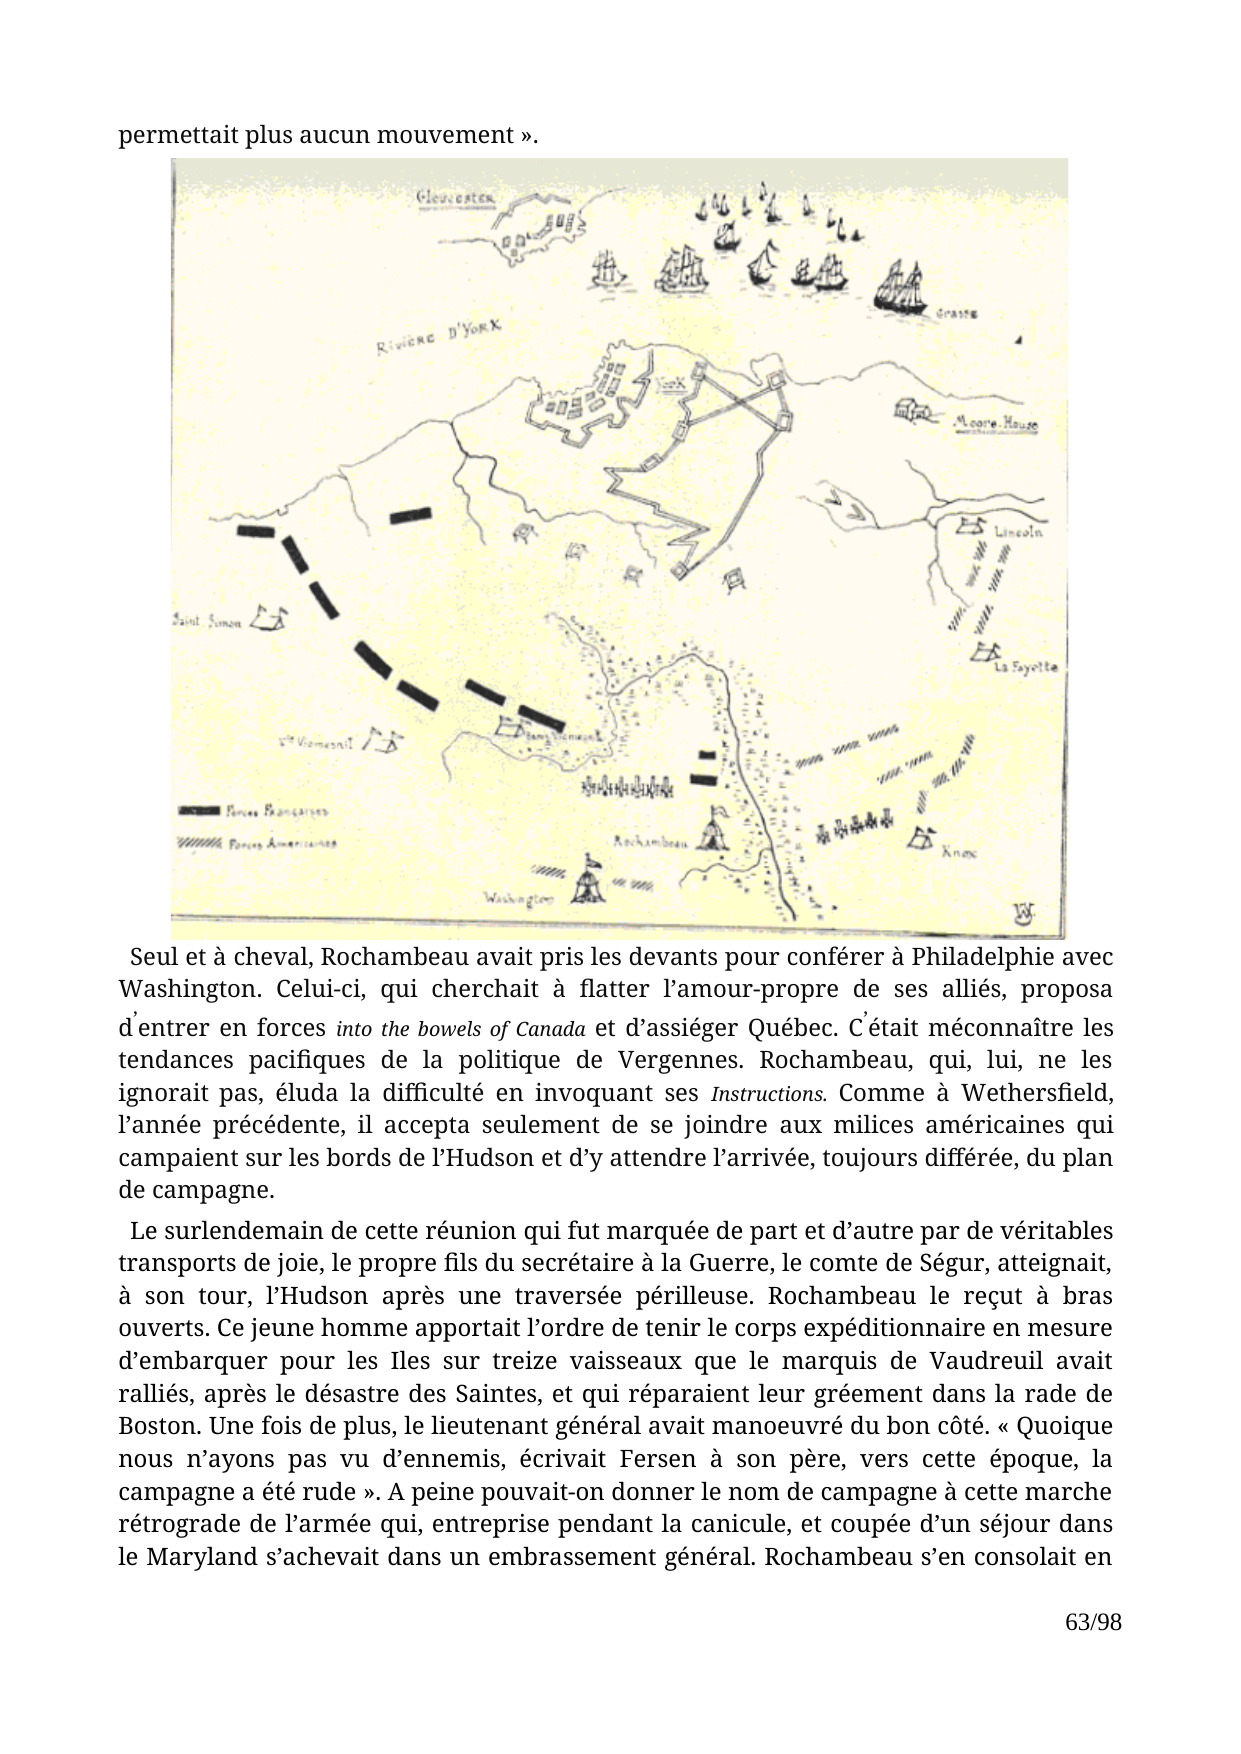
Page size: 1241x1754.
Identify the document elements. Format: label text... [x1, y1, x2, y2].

text Seul et à cheval, Rochambeau avait pris les devants pour conférer à Philadelphie avec Washington. Celui-ci, qui cherchait à flatter l’amour-propre de ses alliés, proposa d’entrer en forces into the bowels of Canada et d’assiéger Québec. C’était méconnaître les tendances pacifiques de la politique de Vergennes. Rochambeau, qui, lui, ne les ignorait pas, éluda la difficulté en invoquant ses Instructions. Comme à Wethersfield, l’année précédente, il accepta seulement de se joindre aux milices américaines qui campaient sur les bords de l’Hudson et d’y attendre l’arrivée, toujours différée, du plan de campagne. [118, 158, 1114, 1206]
text permettait plus aucun mouvement ». [118, 118, 1114, 151]
text Le surlendemain de cette réunion qui fut marquée de part et d’autre par de véritables transports de joie, le propre fils du secrétaire à la Guerre, le comte de Ségur, atteignait, à son tour, l’Hudson après une traversée périlleuse. Rochambeau le reçut à bras ouverts. Ce jeune homme apportait l’ordre de tenir le corps expéditionnaire en mesure d’embarquer pour les Iles sur treize vaisseaux que le marquis de Vaudreuil avait ralliés, après le désastre des Saintes, et qui réparaient leur gréement dans la rade de Boston. Une fois de plus, le lieutenant général avait manoeuvré du bon côté. « Quoique nous n’ayons pas vu d’ennemis, écrivait Fersen à son père, vers cette époque, la campagne a été rude ». A peine pouvait-on donner le nom de campagne à cette marche rétrograde de l’armée qui, entreprise pendant la canicule, et coupée d’un séjour dans le Maryland s’achevait dans un embrassement général. Rochambeau s’en consolait en [118, 1213, 1114, 1572]
